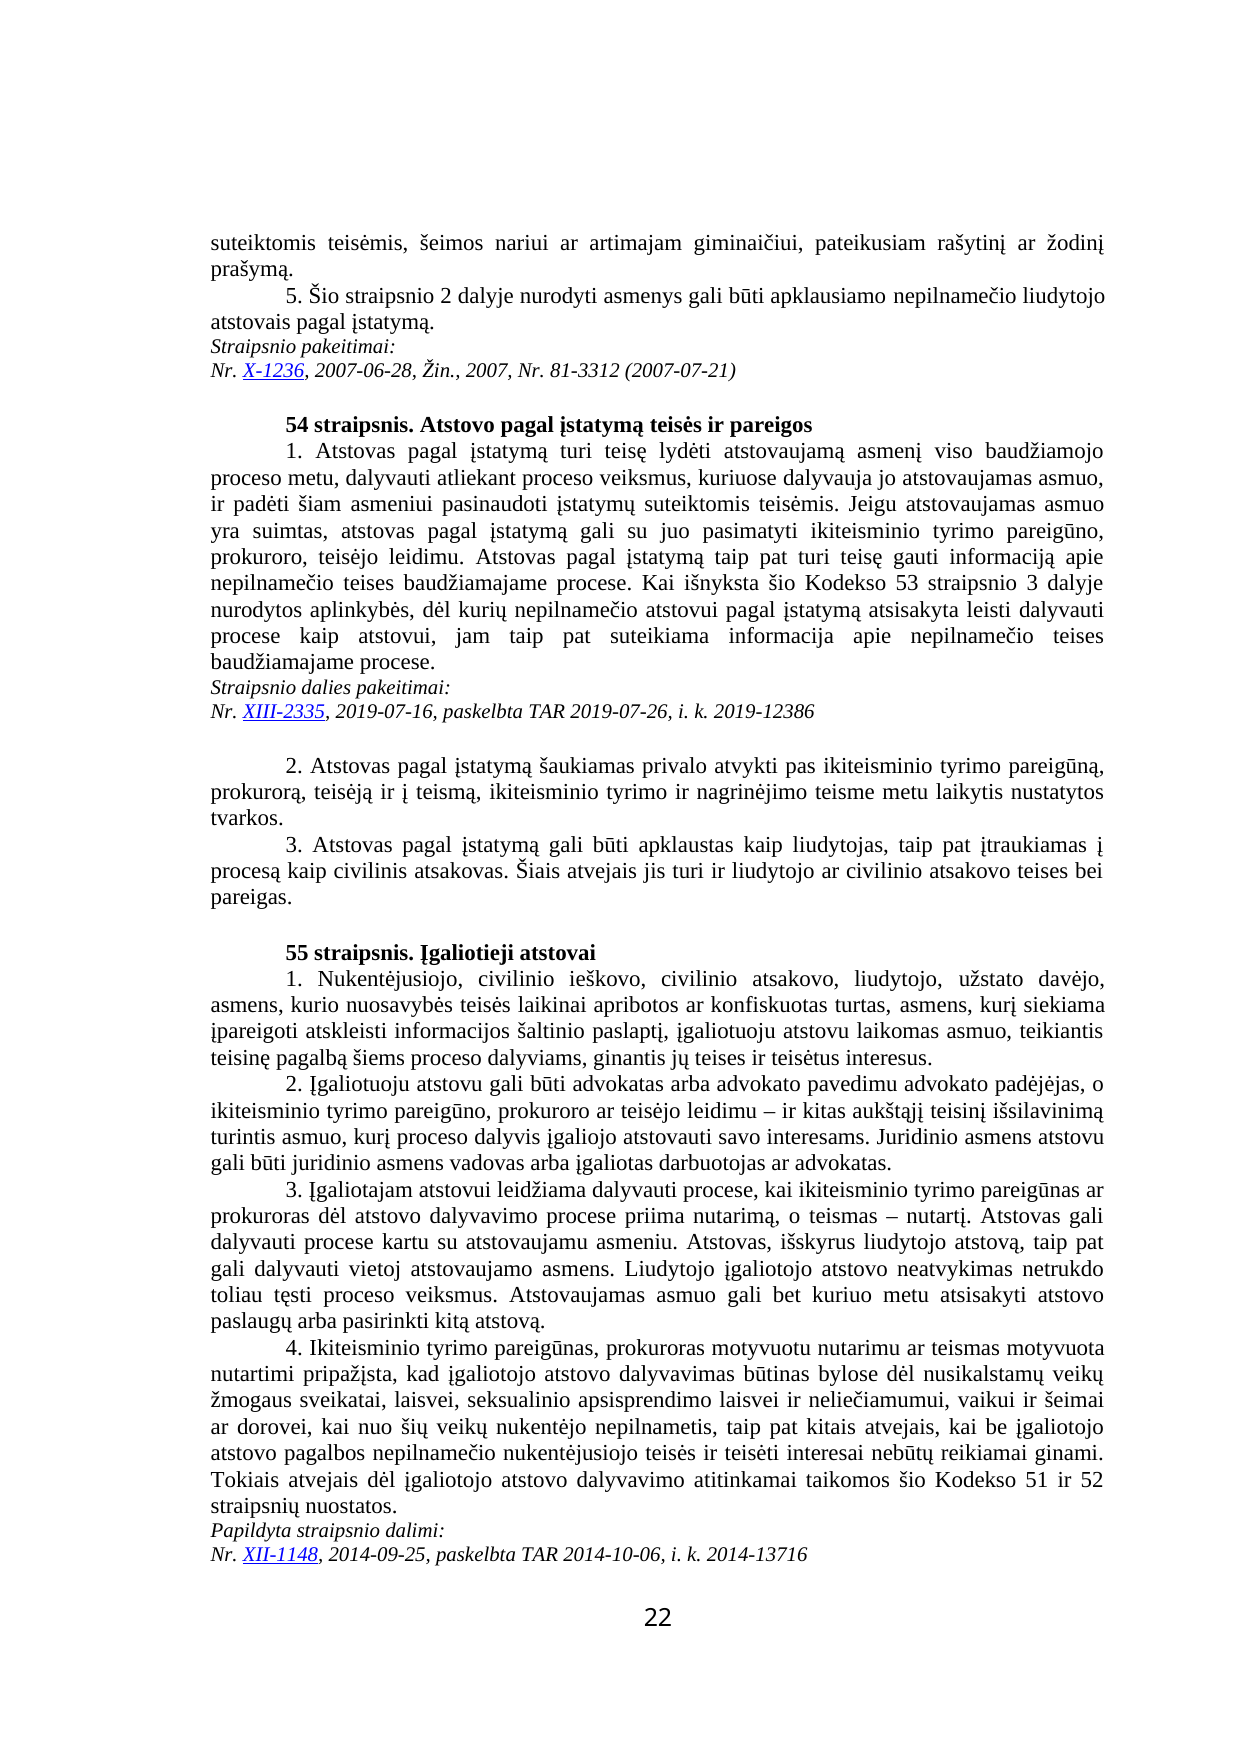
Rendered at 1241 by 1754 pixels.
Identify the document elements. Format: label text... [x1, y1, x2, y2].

text 1. Atstovas pagal įstatymą turi teisę lydėti atstovaujamą asmenį viso baudžiamojo proceso metu, dalyvauti atliekant proceso veiksmus, kuriuose dalyvauja jo atstovaujamas asmuo, ir padėti šiam asmeniui pasinaudoti įstatymų suteiktomis teisėmis. Jeigu atstovaujamas asmuo yra suimtas, atstovas pagal įstatymą gali su juo pasimatyti ikiteisminio tyrimo pareigūno, prokuroro, teisėjo leidimu. Atstovas pagal įstatymą taip pat turi teisę gauti informaciją apie nepilnamečio teises baudžiamajame procese. Kai išnyksta šio Kodekso 53 straipsnio 3 dalyje nurodytos aplinkybės, dėl kurių nepilnamečio atstovui pagal įstatymą atsisakyta leisti dalyvauti procese kaip atstovui, jam taip pat suteikiama informacija apie nepilnamečio teises baudžiamajame procese. [210, 438, 1105, 675]
text suteiktomis teisėmis, šeimos nariui ar artimajam giminaičiui, pateikusiam rašytinį ar žodinį prašymą. [210, 229, 1105, 282]
text 3. Įgaliotajam atstovui leidžiama dalyvauti procese, kai ikiteisminio tyrimo pareigūnas ar prokuroras dėl atstovo dalyvavimo procese priima nutarimą, o teismas – nutartį. Atstovas gali dalyvauti procese kartu su atstovaujamu asmeniu. Atstovas, išskyrus liudytojo atstovą, taip pat gali dalyvauti vietoj atstovaujamo asmens. Liudytojo įgaliotojo atstovo neatvykimas netrukdo toliau tęsti proceso veiksmus. Atstovaujamas asmuo gali bet kuriuo metu atsisakyti atstovo paslaugų arba pasirinkti kitą atstovą. [210, 1176, 1105, 1334]
text 1. Nukentėjusiojo, civilinio ieškovo, civilinio atsakovo, liudytojo, užstato davėjo, asmens, kurio nuosavybės teisės laikinai apribotos ar konfiskuotas turtas, asmens, kurį siekiama įpareigoti atskleisti informacijos šaltinio paslaptį, įgaliotuoju atstovu laikomas asmuo, teikiantis teisinę pagalbą šiems proceso dalyviams, ginantis jų teises ir teisėtus interesus. [210, 965, 1105, 1070]
text 2. Atstovas pagal įstatymą šaukiamas privalo atvykti pas ikiteisminio tyrimo pareigūną, prokurorą, teisėją ir į teismą, ikiteisminio tyrimo ir nagrinėjimo teisme metu laikytis nustatytos tvarkos. [210, 752, 1105, 831]
text 5. Šio straipsnio 2 dalyje nurodyti asmenys gali būti apklausiamo nepilnamečio liudytojo atstovais pagal įstatymą. [210, 282, 1105, 334]
text 2. Įgaliotuoju atstovu gali būti advokatas arba advokato pavedimu advokato padėjėjas, o ikiteisminio tyrimo pareigūno, prokuroro ar teisėjo leidimu – ir kitas aukštąjį teisinį išsilavinimą turintis asmuo, kurį proceso dalyvis įgaliojo atstovauti savo interesams. Juridinio asmens atstovu gali būti juridinio asmens vadovas arba įgaliotas darbuotojas ar advokatas. [210, 1070, 1105, 1176]
text 4. Ikiteisminio tyrimo pareigūnas, prokuroras motyvuotu nutarimu ar teismas motyvuota nutartimi pripažįsta, kad įgaliotojo atstovo dalyvavimas būtinas bylose dėl nusikalstamų veikų žmogaus sveikatai, laisvei, seksualinio apsisprendimo laisvei ir neliečiamumui, vaikui ir šeimai ar dorovei, kai nuo šių veikų nukentėjo nepilnametis, taip pat kitais atvejais, kai be įgaliotojo atstovo pagalbos nepilnamečio nukentėjusiojo teisės ir teisėti interesai nebūtų reikiamai ginami. Tokiais atvejais dėl įgaliotojo atstovo dalyvavimo atitinkamai taikomos šio Kodekso 51 ir 52 straipsnių nuostatos. [210, 1334, 1105, 1518]
text 55 straipsnis. Įgaliotieji atstovai [210, 938, 1105, 965]
text Straipsnio pakeitimai: [210, 334, 1105, 358]
text Papildyta straipsnio dalimi: [210, 1518, 1105, 1542]
text Nr. XIII-2335, 2019-07-16, paskelbta TAR 2019-07-26, i. k. 2019-12386 [210, 699, 1105, 723]
text Nr. X-1236, 2007-06-28, Žin., 2007, Nr. 81-3312 (2007-07-21) [210, 358, 1105, 382]
text Straipsnio dalies pakeitimai: [210, 675, 1105, 699]
text 3. Atstovas pagal įstatymą gali būti apklaustas kaip liudytojas, taip pat įtraukiamas į procesą kaip civilinis atsakovas. Šiais atvejais jis turi ir liudytojo ar civilinio atsakovo teises bei pareigas. [210, 831, 1105, 910]
text Nr. XII-1148, 2014-09-25, paskelbta TAR 2014-10-06, i. k. 2014-13716 [210, 1542, 1105, 1566]
text 54 straipsnis. Atstovo pagal įstatymą teisės ir pareigos [210, 411, 1105, 438]
